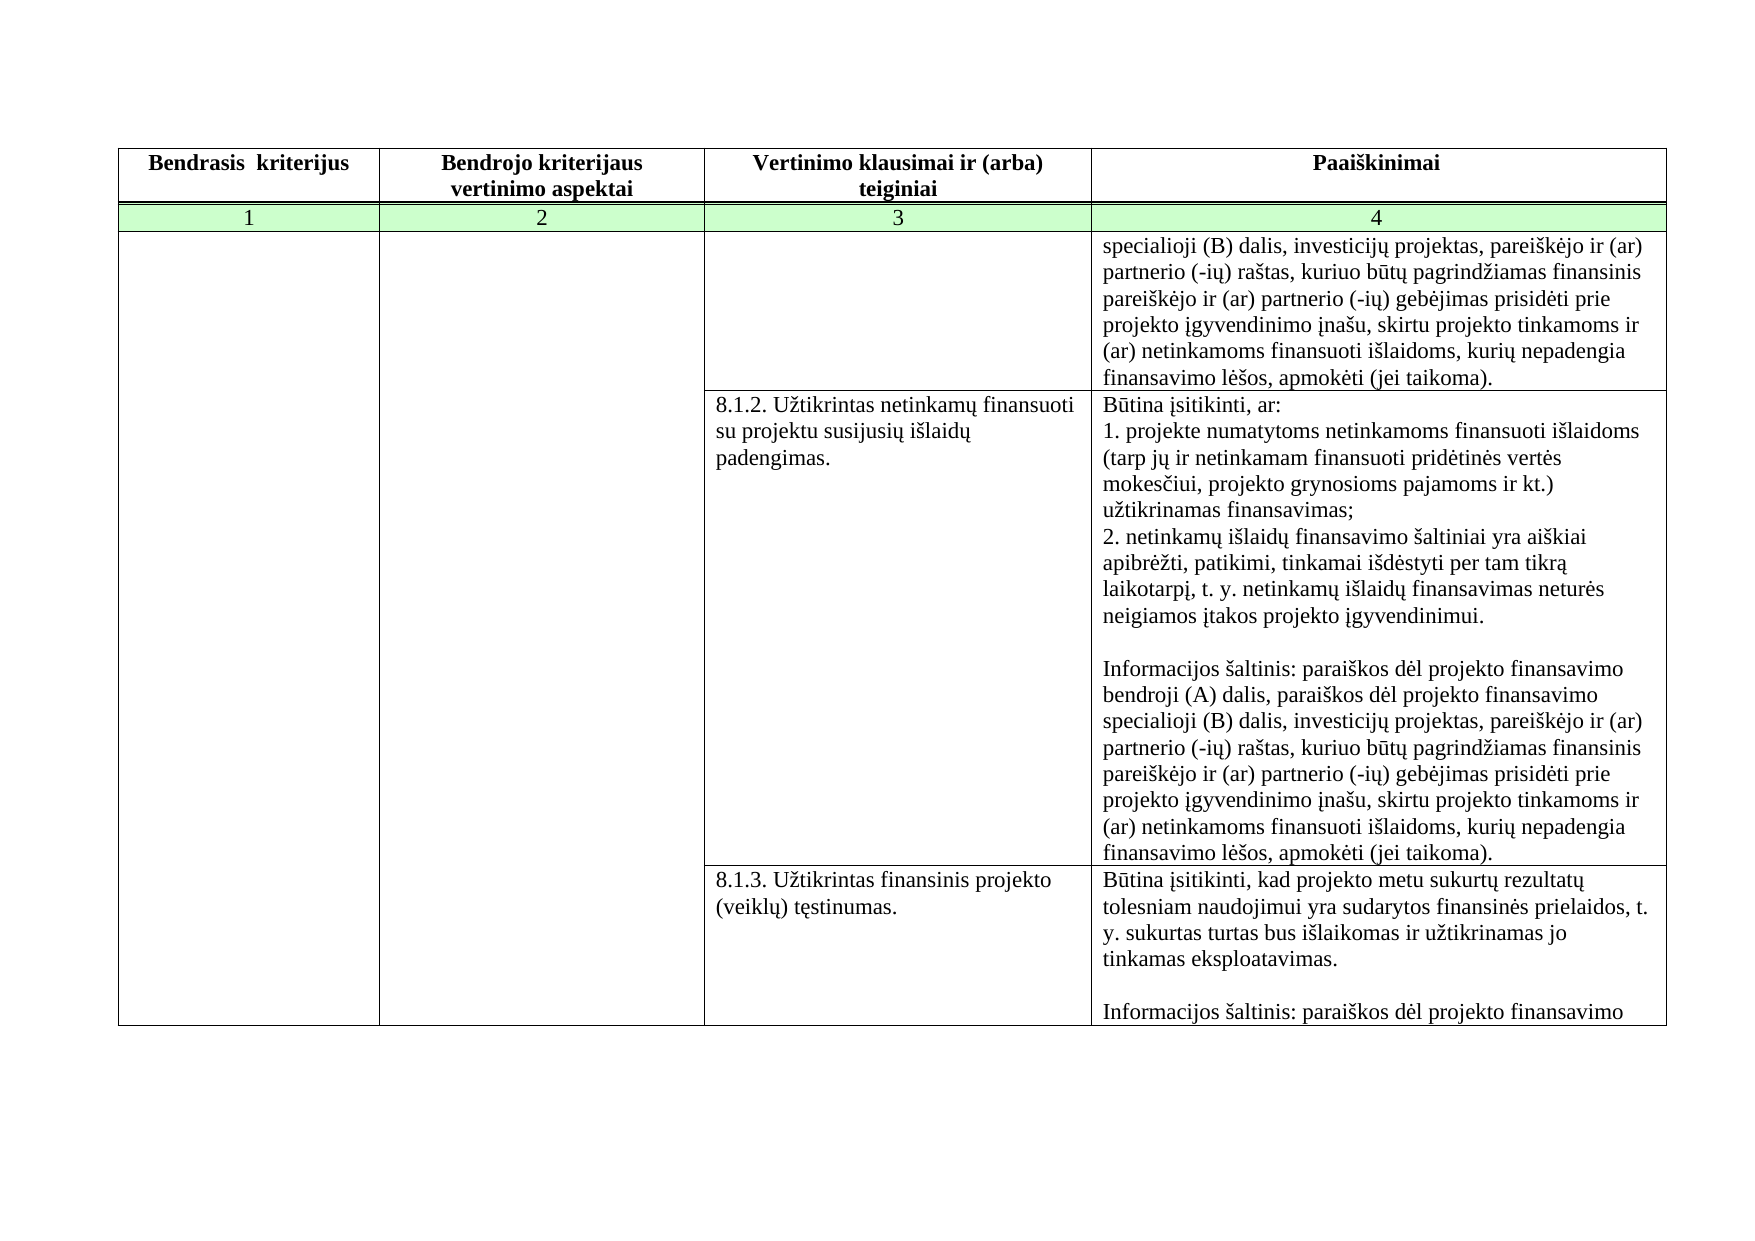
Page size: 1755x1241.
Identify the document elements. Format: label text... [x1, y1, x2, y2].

table_header Paaiškinimai [1092, 149, 1666, 201]
table_cell 1 [119, 205, 379, 231]
table_cell specialioji (B) dalis, investicijų projektas, pareiškėjo ir (ar) partnerio (-ių) raštas, kuriuo būtų pagrindžiamas finansinis pareiškėjo ir (ar) partnerio (-ių) gebėjimas prisidėti prie projekto įgyvendinimo įnašu, skirtu projekto tinkamoms ir (ar) netinkamoms finansuoti išlaidoms, kurių nepadengia finansavimo lėšos, apmokėti (jei taikoma). [1092, 232, 1666, 390]
table_cell 8.1.2. Užtikrintas netinkamų finansuoti su projektu susijusių išlaidų padengimas. [705, 391, 1091, 865]
table_cell [119, 232, 379, 1024]
table_cell 4 [1092, 205, 1666, 231]
table_cell [380, 232, 704, 1024]
table_cell 3 [705, 205, 1091, 231]
table_header Bendrojo kriterijaus vertinimo aspektai [380, 149, 704, 201]
table_cell Būtina įsitikinti, ar: 1. projekte numatytoms netinkamoms finansuoti išlaidoms (tarp jų ir netinkamam finansuoti pridėtinės vertės mokesčiui, projekto grynosioms pajamoms ir kt.) užtikrinamas finansavimas; 2. netinkamų išlaidų finansavimo šaltiniai yra aiškiai apibrėžti, patikimi, tinkamai išdėstyti per tam tikrą laikotarpį, t. y. netinkamų išlaidų finansavimas neturės neigiamos įtakos projekto įgyvendinimui. Informacijos šaltinis: paraiškos dėl projekto finansavimo bendroji (A) dalis, paraiškos dėl projekto finansavimo specialioji (B) dalis, investicijų projektas, pareiškėjo ir (ar) partnerio (-ių) raštas, kuriuo būtų pagrindžiamas finansinis pareiškėjo ir (ar) partnerio (-ių) gebėjimas prisidėti prie projekto įgyvendinimo įnašu, skirtu projekto tinkamoms ir (ar) netinkamoms finansuoti išlaidoms, kurių nepadengia finansavimo lėšos, apmokėti (jei taikoma). [1092, 391, 1666, 865]
table_cell 8.1.3. Užtikrintas finansinis projekto (veiklų) tęstinumas. [705, 866, 1091, 1024]
table_cell 2 [380, 205, 704, 231]
table_header Vertinimo klausimai ir (arba) teiginiai [705, 149, 1091, 201]
table_cell [705, 232, 1091, 390]
table_header Bendrasis kriterijus [119, 149, 379, 201]
table_cell Būtina įsitikinti, kad projekto metu sukurtų rezultatų tolesniam naudojimui yra sudarytos finansinės prielaidos, t. y. sukurtas turtas bus išlaikomas ir užtikrinamas jo tinkamas eksploatavimas. Informacijos šaltinis: paraiškos dėl projekto finansavimo [1092, 866, 1666, 1024]
